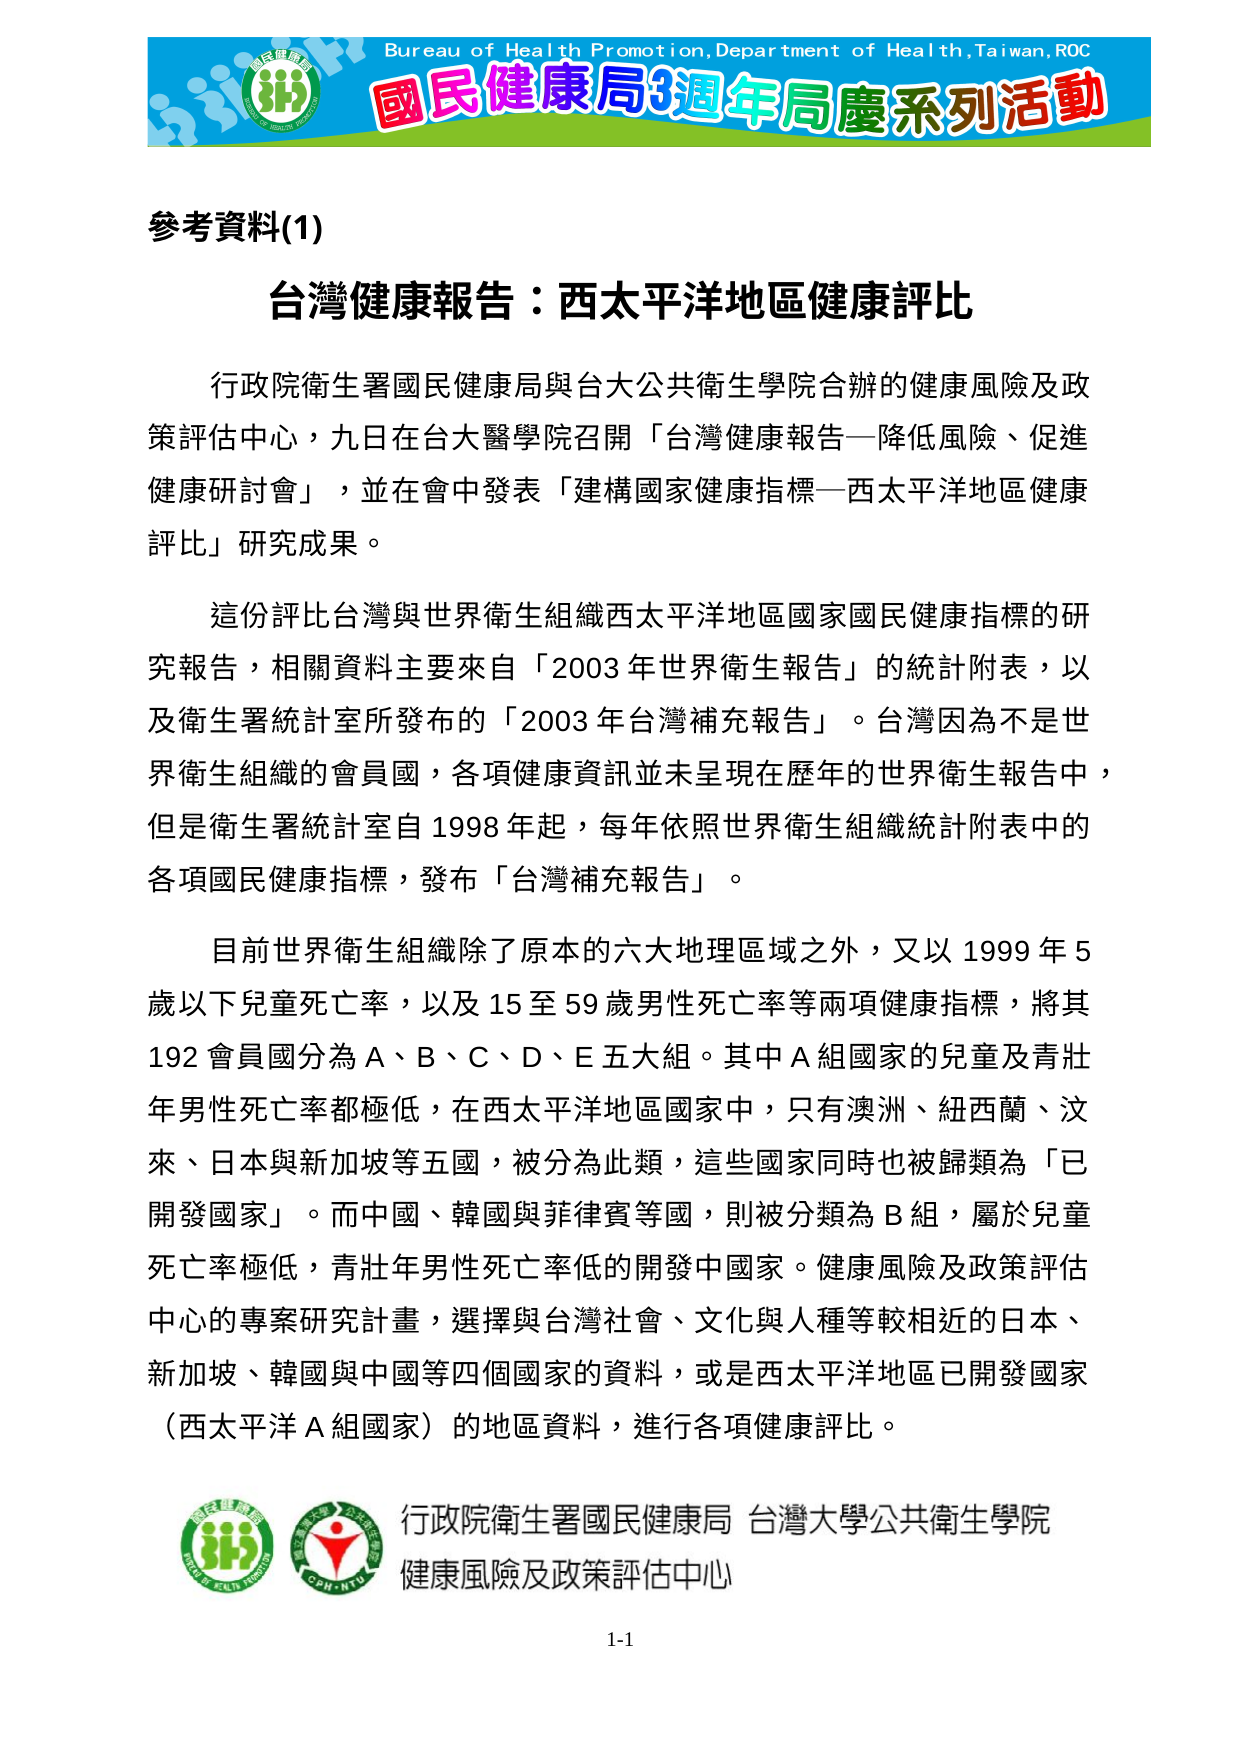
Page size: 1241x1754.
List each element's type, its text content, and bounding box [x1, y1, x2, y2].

text 這份評比台灣與世界衛生組織西太平洋地區國家國民健康指標的研究報告，相關資料主要來自「2003年世界衛生報告」的統計附表，以及衛生署統計室所發布的「2003年台灣補充報告」。台灣因為不是世界衛生組織的會員國，各項健康資訊並未呈現在歷年的世界衛生報告中，但是衛生署統計室自1998年起，每年依照世界衛生組織統計附表中的各項國民健康指標，發布「台灣補充報告」。 [148, 592, 1091, 899]
text 參考資料(1) [148, 201, 1092, 249]
text 行政院衛生署國民健康局與台大公共衛生學院合辦的健康風險及政策評估中心，九日在台大醫學院召開「台灣健康報告─降低風險、促進健康研討會」，並在會中發表「建構國家健康指標─西太平洋地區健康評比」研究成果。 [148, 362, 1091, 563]
text 台灣健康報告：西太平洋地區健康評比 [148, 268, 1092, 328]
text 目前世界衛生組織除了原本的六大地理區域之外，又以1999年5歲以下兒童死亡率，以及15至59歲男性死亡率等兩項健康指標，將其192會員國分為A、B、C、D、E五大組。其中A組國家的兒童及青壯年男性死亡率都極低，在西太平洋地區國家中，只有澳洲、紐西蘭、汶來、日本與新加坡等五國，被分為此類，這些國家同時也被歸類為「已開發國家」。而中國、韓國與菲律賓等國，則被分類為B組，屬於兒童死亡率極低，青壯年男性死亡率低的開發中國家。健康風險及政策評估中心的專案研究計畫，選擇與台灣社會、文化與人種等較相近的日本、新加坡、韓國與中國等四個國家的資料，或是西太平洋地區已開發國家（西太平洋A組國家）的地區資料，進行各項健康評比。 [148, 928, 1091, 1446]
